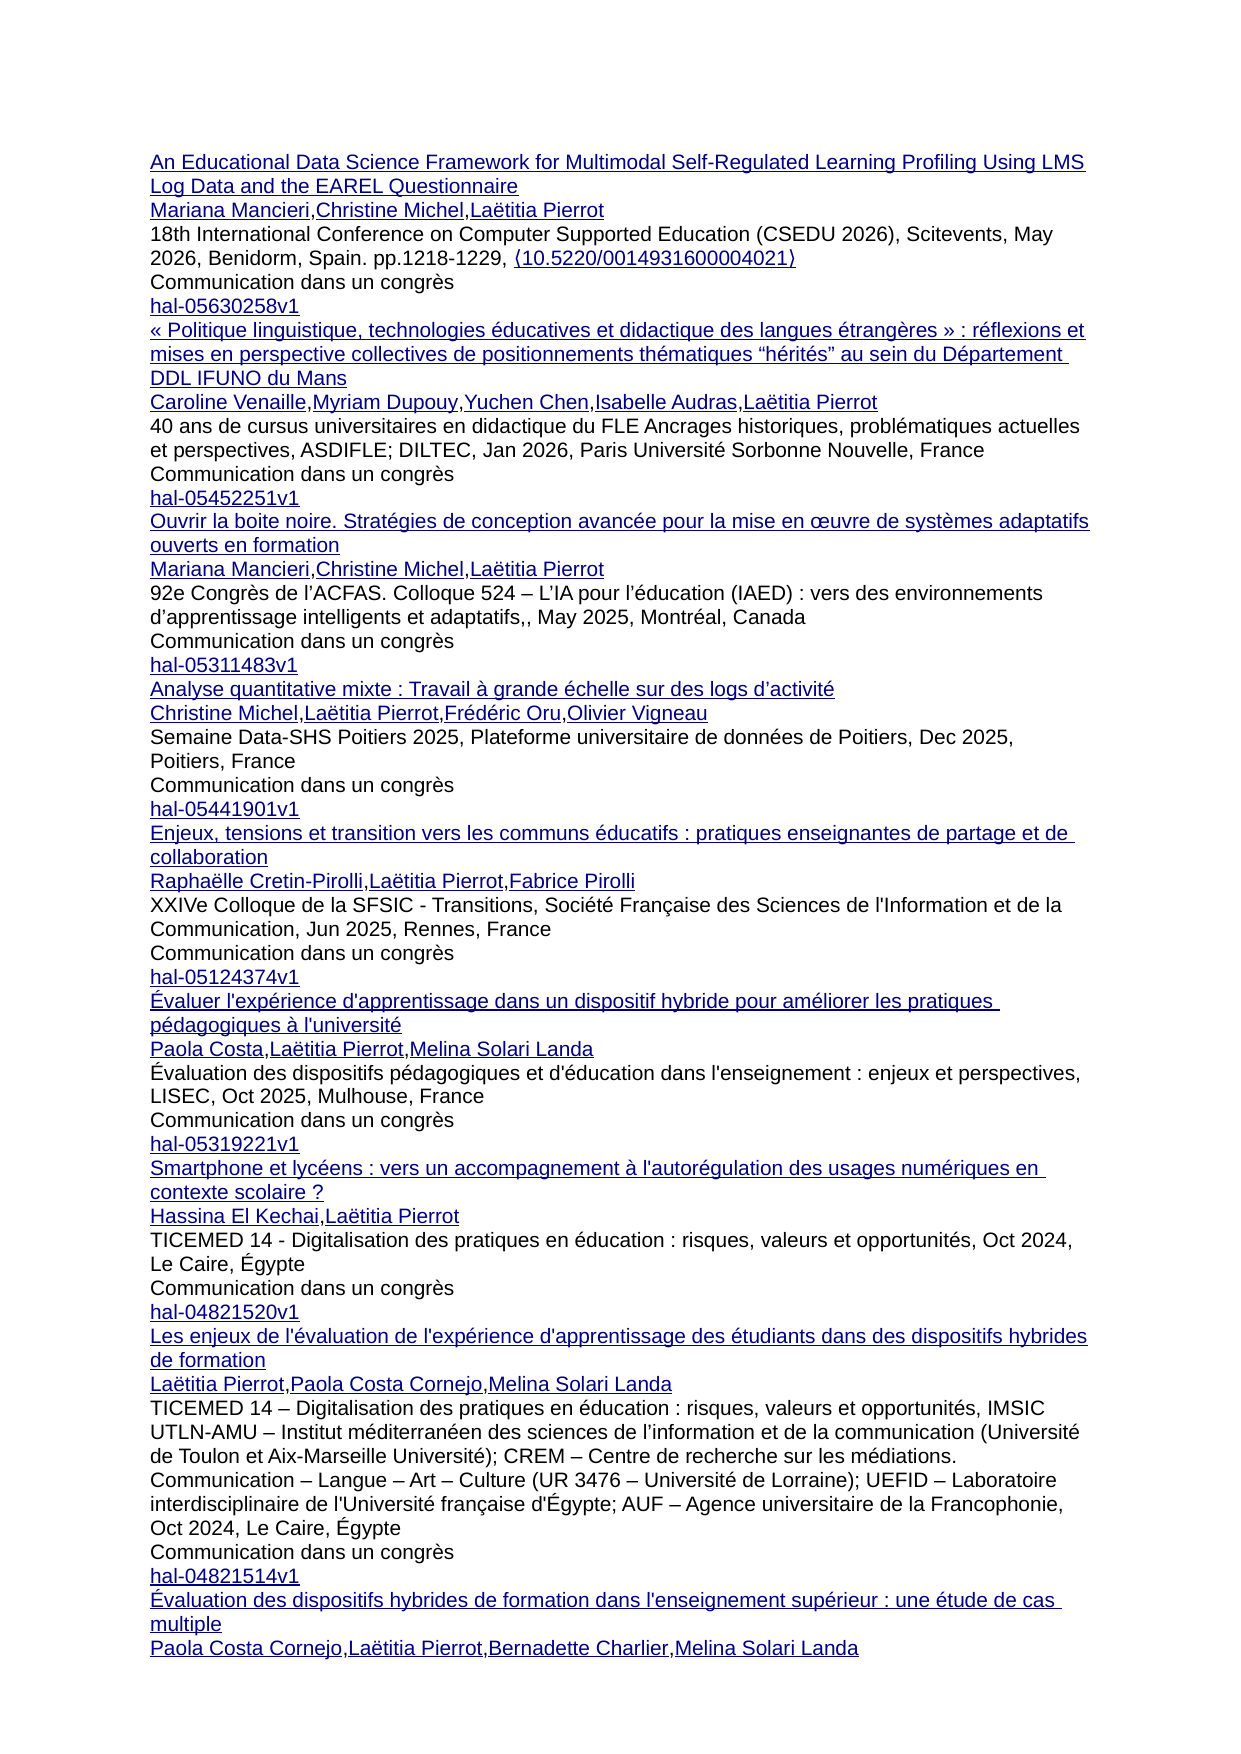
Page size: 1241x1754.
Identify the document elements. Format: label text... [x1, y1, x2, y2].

table_cell « Politique linguistique, technologies éducatives et didactique des langues étrangères » : réflexions et mises en perspective collectives de positionnements thématiques “hérités” au sein du Département DDL IFUNO du Mans Caroline Venaille,Myriam Dupouy,Yuchen Chen,Isabelle Audras,Laëtitia Pierrot 40 ans de cursus universitaires en didactique du FLE Ancrages historiques, problématiques actuelles et perspectives, ASDIFLE; DILTEC, Jan 2026, Paris Université Sorbonne Nouvelle, France Communication dans un congrès hal-05452251v1 [150, 318, 1090, 509]
table_cell ouverts en formation Mariana Mancieri,Christine Michel,Laëtitia Pierrot 92e Congrès de l’ACFAS. Colloque 524 – L’IA pour l’éducation (IAED) : vers des environnements d’apprentissage intelligents et adaptatifs,, May 2025, Montréal, Canada Communication dans un congrès hal-05311483v1 [150, 531, 1090, 677]
table_header An Educational Data Science Framework for Multimodal Self-Regulated Learning Profiling Using LMS Log Data and the EAREL Questionnaire Mariana Mancieri,Christine Michel,Laëtitia Pierrot 18th International Conference on Computer Supported Education (CSEDU 2026), Scitevents, May 2026, Benidorm, Spain. pp.1218-1229, ⟨10.5220/0014931600004021⟩ Communication dans un congrès hal-05630258v1 [150, 150, 1090, 318]
table_cell Ouvrir la boite noire. Stratégies de conception avancée pour la mise en œuvre de systèmes adaptatifs [150, 509, 1090, 530]
table_cell Analyse quantitative mixte : Travail à grande échelle sur des logs d’activité Christine Michel,Laëtitia Pierrot,Frédéric Oru,Olivier Vigneau Semaine Data-SHS Poitiers 2025, Plateforme universitaire de données de Poitiers, Dec 2025, Poitiers, France Communication dans un congrès hal-05441901v1 [150, 677, 1090, 821]
table_cell Évaluation des dispositifs hybrides de formation dans l'enseignement supérieur : une étude de cas multiple Paola Costa Cornejo,Laëtitia Pierrot,Bernadette Charlier,Melina Solari Landa [150, 1588, 1090, 1659]
table_cell Évaluer l'expérience d'apprentissage dans un dispositif hybride pour améliorer les pratiques pédagogiques à l'université Paola Costa,Laëtitia Pierrot,Melina Solari Landa Évaluation des dispositifs pédagogiques et d'éducation dans l'enseignement : enjeux et perspectives, LISEC, Oct 2025, Mulhouse, France Communication dans un congrès hal-05319221v1 [150, 989, 1090, 1156]
table_cell Enjeux, tensions et transition vers les communs éducatifs : pratiques enseignantes de partage et de collaboration Raphaëlle Cretin-Pirolli,Laëtitia Pierrot,Fabrice Pirolli XXIVe Colloque de la SFSIC - Transitions, Société Française des Sciences de l'Information et de la Communication, Jun 2025, Rennes, France Communication dans un congrès hal-05124374v1 [150, 821, 1090, 988]
table_cell Smartphone et lycéens : vers un accompagnement à l'autorégulation des usages numériques en contexte scolaire ? Hassina El Kechai,Laëtitia Pierrot TICEMED 14 - Digitalisation des pratiques en éducation : risques, valeurs et opportunités, Oct 2024, Le Caire, Égypte Communication dans un congrès hal-04821520v1 [150, 1156, 1090, 1324]
table_cell Les enjeux de l'évaluation de l'expérience d'apprentissage des étudiants dans des dispositifs hybrides de formation Laëtitia Pierrot,Paola Costa Cornejo,Melina Solari Landa TICEMED 14 – Digitalisation des pratiques en éducation : risques, valeurs et opportunités, IMSIC UTLN-AMU – Institut méditerranéen des sciences de l’information et de la communication (Université de Toulon et Aix-Marseille Université); CREM – Centre de recherche sur les médiations. Communication – Langue – Art – Culture (UR 3476 – Université de Lorraine); UEFID – Laboratoire interdisciplinaire de l'Université française d'Égypte; AUF – Agence universitaire de la Francophonie, Oct 2024, Le Caire, Égypte Communication dans un congrès hal-04821514v1 [150, 1324, 1090, 1587]
